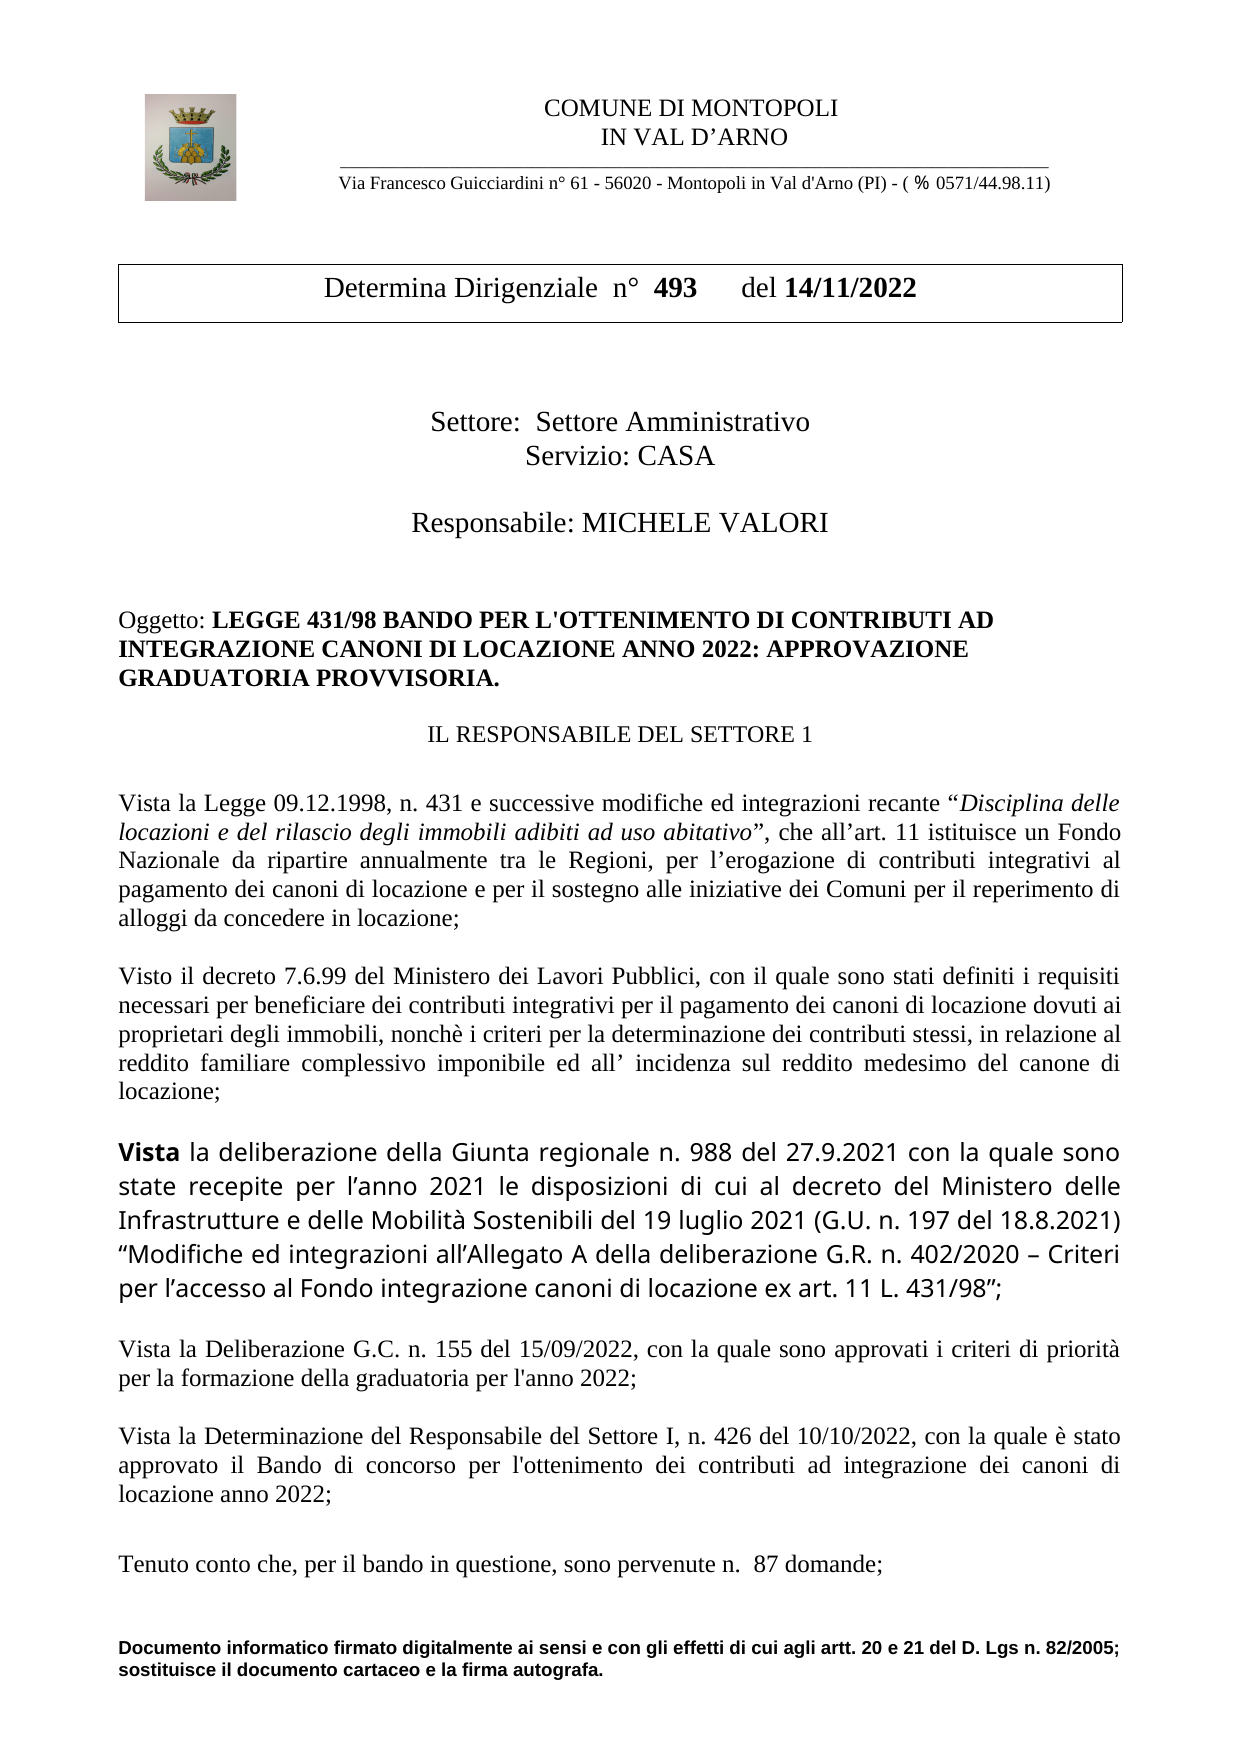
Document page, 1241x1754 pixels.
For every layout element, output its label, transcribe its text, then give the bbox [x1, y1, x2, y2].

table_header COMUNE DI MONTOPOLI IN VAL D’ARNO _____________________________________________________________________________________ Via Francesco Guicciardini n° 61 - 56020 - Montopoli in Val d'Arno (PI) - ( % 0571/44.98.11) [266, 74, 1122, 230]
text Tenuto conto che, per il bando in questione, sono pervenute n. 87 domande; [118, 1549, 1122, 1578]
text Servizio: CASA [118, 438, 1122, 471]
text Vista la deliberazione della Giunta regionale n. 988 del 27.9.2021 con la quale sono state recepite per l’anno 2021 le disposizioni di cui al decreto del Ministero delle Infrastrutture e delle Mobilità Sostenibili del 19 luglio 2021 (G.U. n. 197 del 18.8.2021) “Modifiche ed integrazioni all’Allegato A della deliberazione G.R. n. 402/2020 – Criteri per l’accesso al Fondo integrazione canoni di locazione ex art. 11 L. 431/98”; [118, 1134, 1122, 1305]
table_header [118, 74, 266, 230]
text Vista la Legge 09.12.1998, n. 431 e successive modifiche ed integrazioni recante “Disciplina delle locazioni e del rilascio degli immobili adibiti ad uso abitativo”, che all’art. 11 istituisce un Fondo Nazionale da ripartire annualmente tra le Regioni, per l’erogazione di contributi integrativi al pagamento dei canoni di locazione e per il sostegno alle iniziative dei Comuni per il reperimento di alloggi da concedere in locazione; [118, 788, 1122, 932]
text IL RESPONSABILE DEL SETTORE 1 [118, 720, 1122, 748]
table_header Determina Dirigenziale n° 493 del 14/11/2022 [119, 265, 1122, 322]
text Settore: Settore Amministrativo [118, 404, 1122, 438]
text Vista la Deliberazione G.C. n. 155 del 15/09/2022, con la quale sono approvati i criteri di priorità per la formazione della graduatoria per l'anno 2022; [118, 1334, 1122, 1392]
text Visto il decreto 7.6.99 del Ministero dei Lavori Pubblici, con il quale sono stati definiti i requisiti necessari per beneficiare dei contributi integrativi per il pagamento dei canoni di locazione dovuti ai proprietari degli immobili, nonchè i criteri per la determinazione dei contributi stessi, in relazione al reddito familiare complessivo imponibile ed all’ incidenza sul reddito medesimo del canone di locazione; [118, 961, 1122, 1105]
picture [144, 94, 237, 201]
text Responsabile: MICHELE VALORI [118, 505, 1122, 538]
text Oggetto: LEGGE 431/98 BANDO PER L'OTTENIMENTO DI CONTRIBUTI AD INTEGRAZIONE CANONI DI LOCAZIONE ANNO 2022: APPROVAZIONE GRADUATORIA PROVVISORIA. [118, 605, 1122, 692]
text Vista la Determinazione del Responsabile del Settore I, n. 426 del 10/10/2022, con la quale è stato approvato il Bando di concorso per l'ottenimento dei contributi ad integrazione dei canoni di locazione anno 2022; [118, 1421, 1122, 1508]
